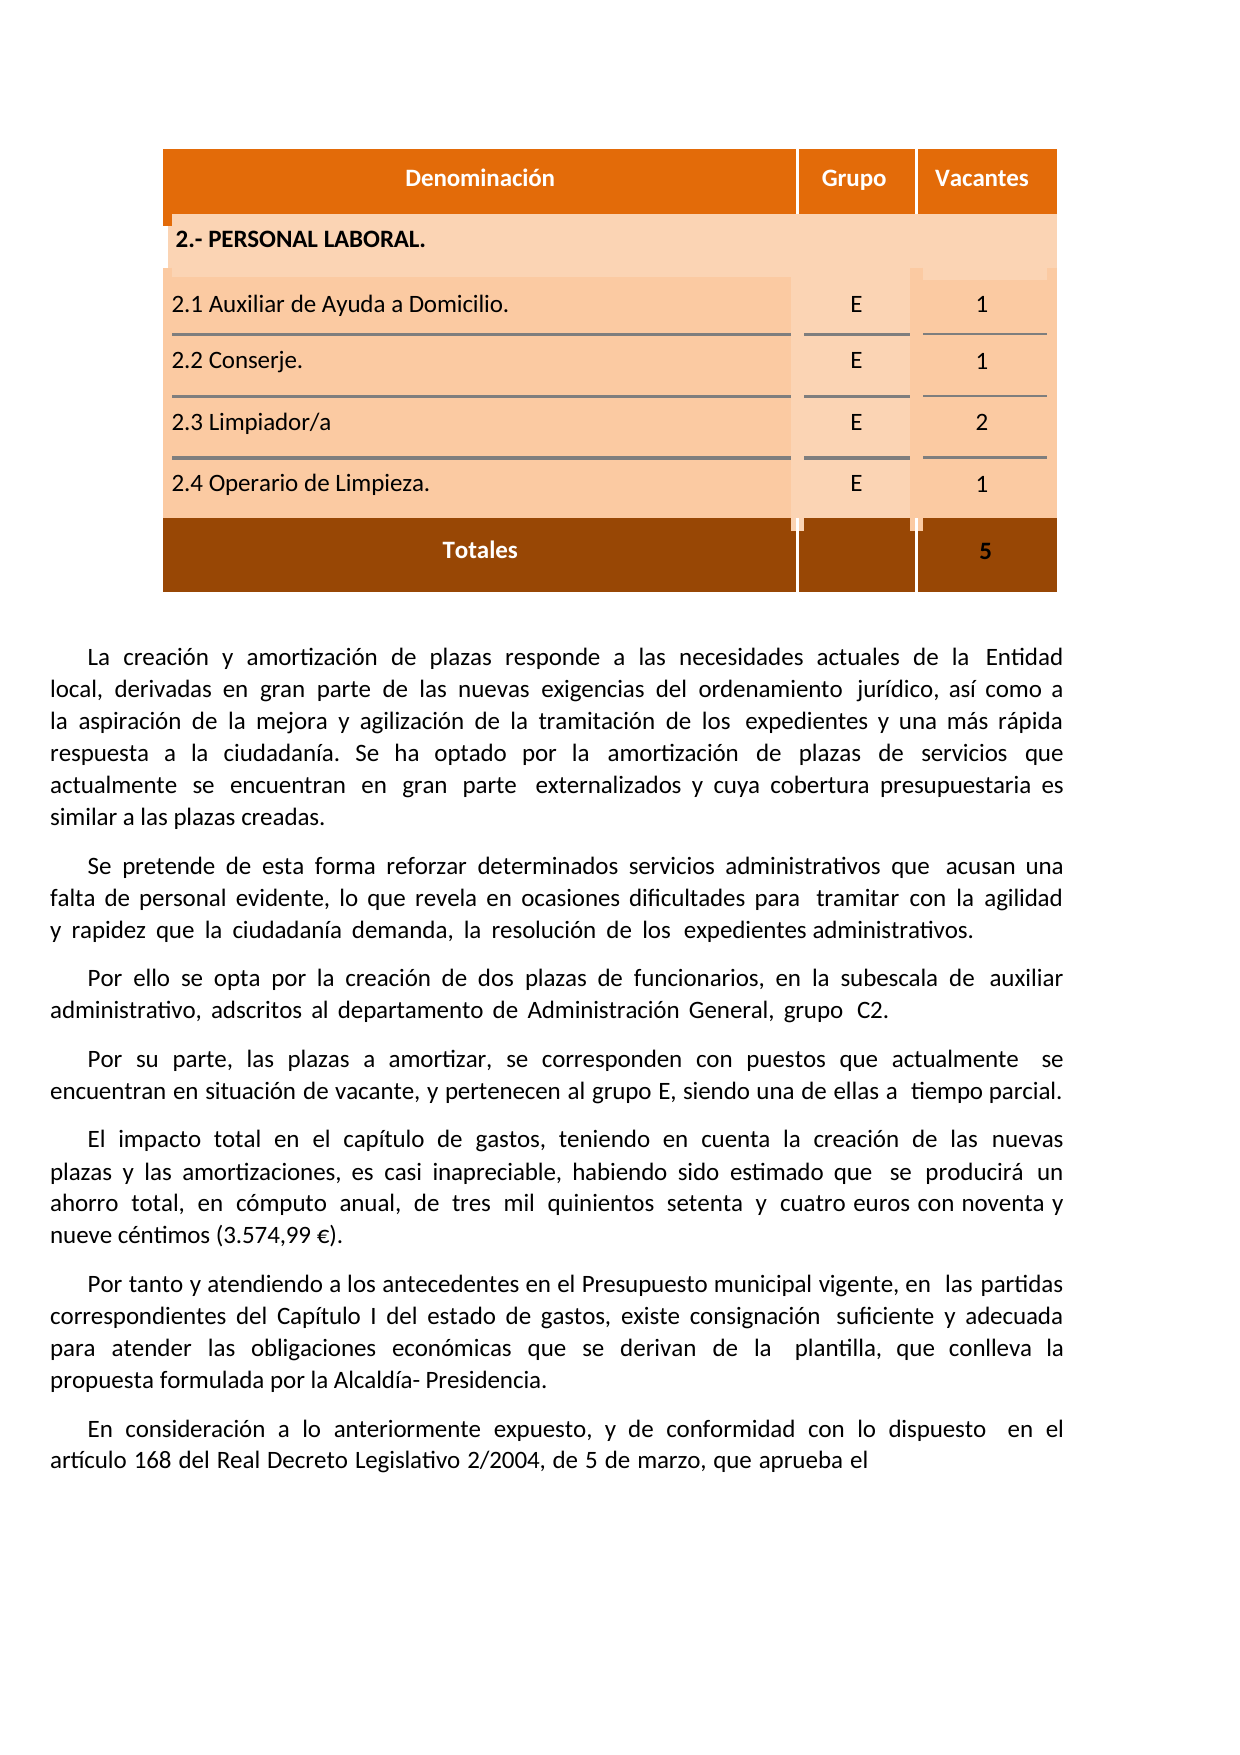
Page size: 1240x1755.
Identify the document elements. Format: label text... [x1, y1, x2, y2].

table_cell E [804, 277, 910, 333]
table_header Grupo [799, 159, 915, 214]
table_cell [921, 226, 1047, 268]
table_cell 2.4 Operario de Limpieza. [172, 460, 791, 518]
table_cell 5 [918, 528, 1047, 580]
table_cell 2 [923, 397, 1047, 456]
table_cell 2.- PERSONAL LABORAL. [168, 226, 793, 268]
table_cell E [804, 460, 910, 518]
text Por tanto y atendiendo a los antecedentes en el Presupuesto municipal vigente, en las partidas correspondientes del Capítulo I del estado de gastos, existe consignación suficiente y adecuada para atender las obligaciones económicas que se derivan de la plantilla, que conlleva la propuesta formulada por la Alcaldía- Presidencia. [50, 1268, 1064, 1394]
text El impacto total en el capítulo de gastos, teniendo en cuenta la creación de las nuevas plazas y las amortizaciones, es casi inapreciable, habiendo sido estimado que se producirá un ahorro total, en cómputo anual, de tres mil quinientos setenta y cuatro euros con noventa y nueve céntimos (3.574,99 €). [50, 1124, 1063, 1250]
table_cell 2.2 Conserje. [172, 336, 791, 395]
table_header Denominación [172, 159, 796, 214]
table_cell E [804, 398, 910, 456]
table_cell [802, 226, 912, 268]
table_cell 1 [923, 459, 1047, 518]
table_cell Totales [172, 531, 796, 580]
table_cell 2.1 Auxiliar de Ayuda a Domicilio. [172, 277, 791, 333]
text Por su parte, las plazas a amortizar, se corresponden con puestos que actualmente se encuentran en situación de vacante, y pertenecen al grupo E, siendo una de ellas a tiempo parcial. [50, 1043, 1064, 1106]
text En consideración a lo anteriormente expuesto, y de conformidad con lo dispuesto en el artículo 168 del Real Decreto Legislativo 2/2004, de 5 de marzo, que aprueba el [50, 1413, 1063, 1475]
table_cell 2.3 Limpiador/a [172, 398, 791, 456]
text Por ello se opta por la creación de dos plazas de funcionarios, en la subescala de auxiliar administrativo, adscritos al departamento de Administración General, grupo C2. [50, 963, 1063, 1025]
text La creación y amortización de plazas responde a las necesidades actuales de la Entidad local, derivadas en gran parte de las nuevas exigencias del ordenamiento jurídico, así como a la aspiración de la mejora y agilización de la tramitación de los expedientes y una más rápida respuesta a la ciudadanía. Se ha optado por la amortización de plazas de servicios que actualmente se encuentran en gran parte externalizados y cuya cobertura presupuestaria es similar a las plazas creadas. [50, 642, 1063, 832]
table_cell 1 [923, 280, 1047, 333]
text Se pretende de esta forma reforzar determinados servicios administrativos que acusan una falta de personal evidente, lo que revela en ocasiones dificultades para tramitar con la agilidad y rapidez que la ciudadanía demanda, la resolución de los expedientes administrativos. [50, 850, 1063, 944]
table_cell E [804, 336, 910, 395]
table_cell [799, 531, 915, 580]
table_cell 1 [923, 335, 1047, 395]
table_header Vacantes [918, 159, 1047, 214]
